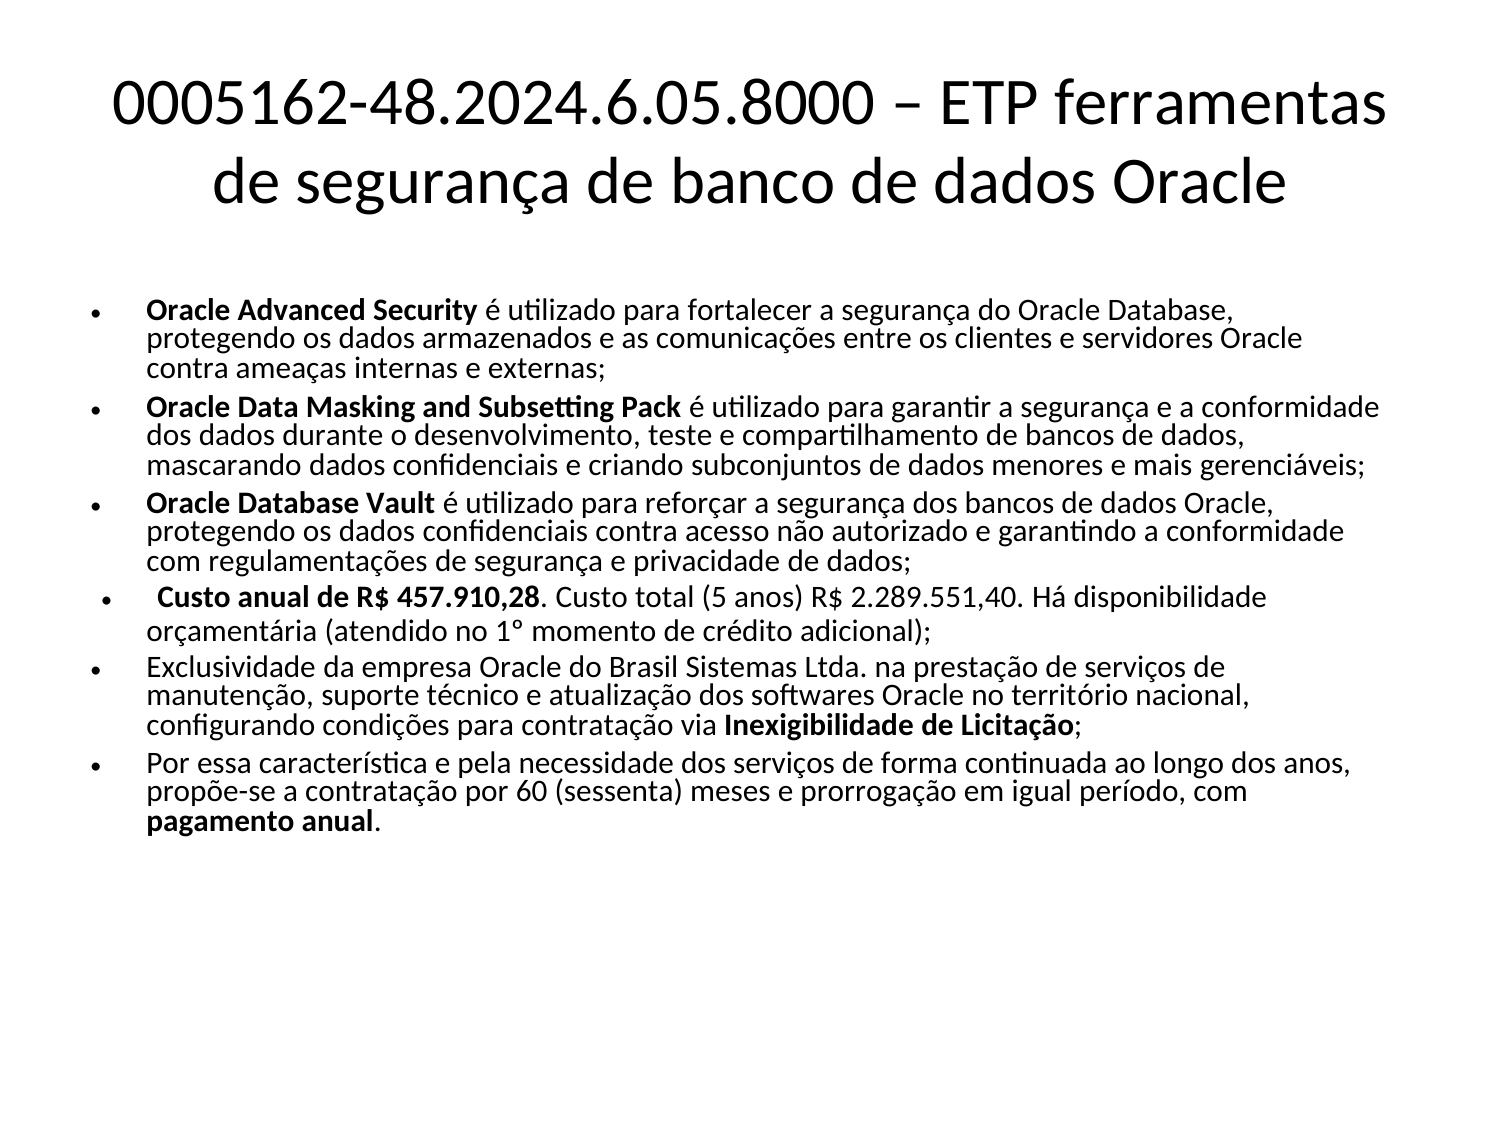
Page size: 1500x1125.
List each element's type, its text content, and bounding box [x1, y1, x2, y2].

text orçamentária (atendido no 1º momento de crédito adicional); [146, 614, 1421, 648]
list Oracle Data Masking and Subsetting Pack é utilizado para garantir a segurança e a conformidade dos dados durante o desenvolvimento, teste e compartilhamento de bancos de dados, mascarando dados confidenciais e criando subconjuntos de dados menores e mais gerenciáveis; [90, 393, 1400, 483]
list Por essa característica e pela necessidade dos serviços de forma continuada ao longo dos anos, propõe-se a contratação por 60 (sessenta) meses e prorrogação em igual período, com pagamento anual. [90, 750, 1395, 839]
list Custo anual de R$ 457.910,28. Custo total (5 anos) R$ 2.289.551,40. Há disponibilidade [101, 580, 1421, 614]
list Oracle Database Vault é utilizado para reforçar a segurança dos bancos de dados Oracle, protegendo os dados confidenciais contra acesso não autorizado e garantindo a conformidade com regulamentações de segurança e privacidade de dados; [90, 490, 1398, 579]
list Exclusividade da empresa Oracle do Brasil Sistemas Ltda. na prestação de serviços de manutenção, suporte técnico e atualização dos softwares Oracle no território nacional, configurando condições para contratação via Inexigibilidade de Licitação; [90, 654, 1393, 743]
list Oracle Advanced Security é utilizado para fortalecer a segurança do Oracle Database, protegendo os dados armazenados e as comunicações entre os clientes e servidores Oracle contra ameaças internas e externas; [90, 297, 1383, 386]
